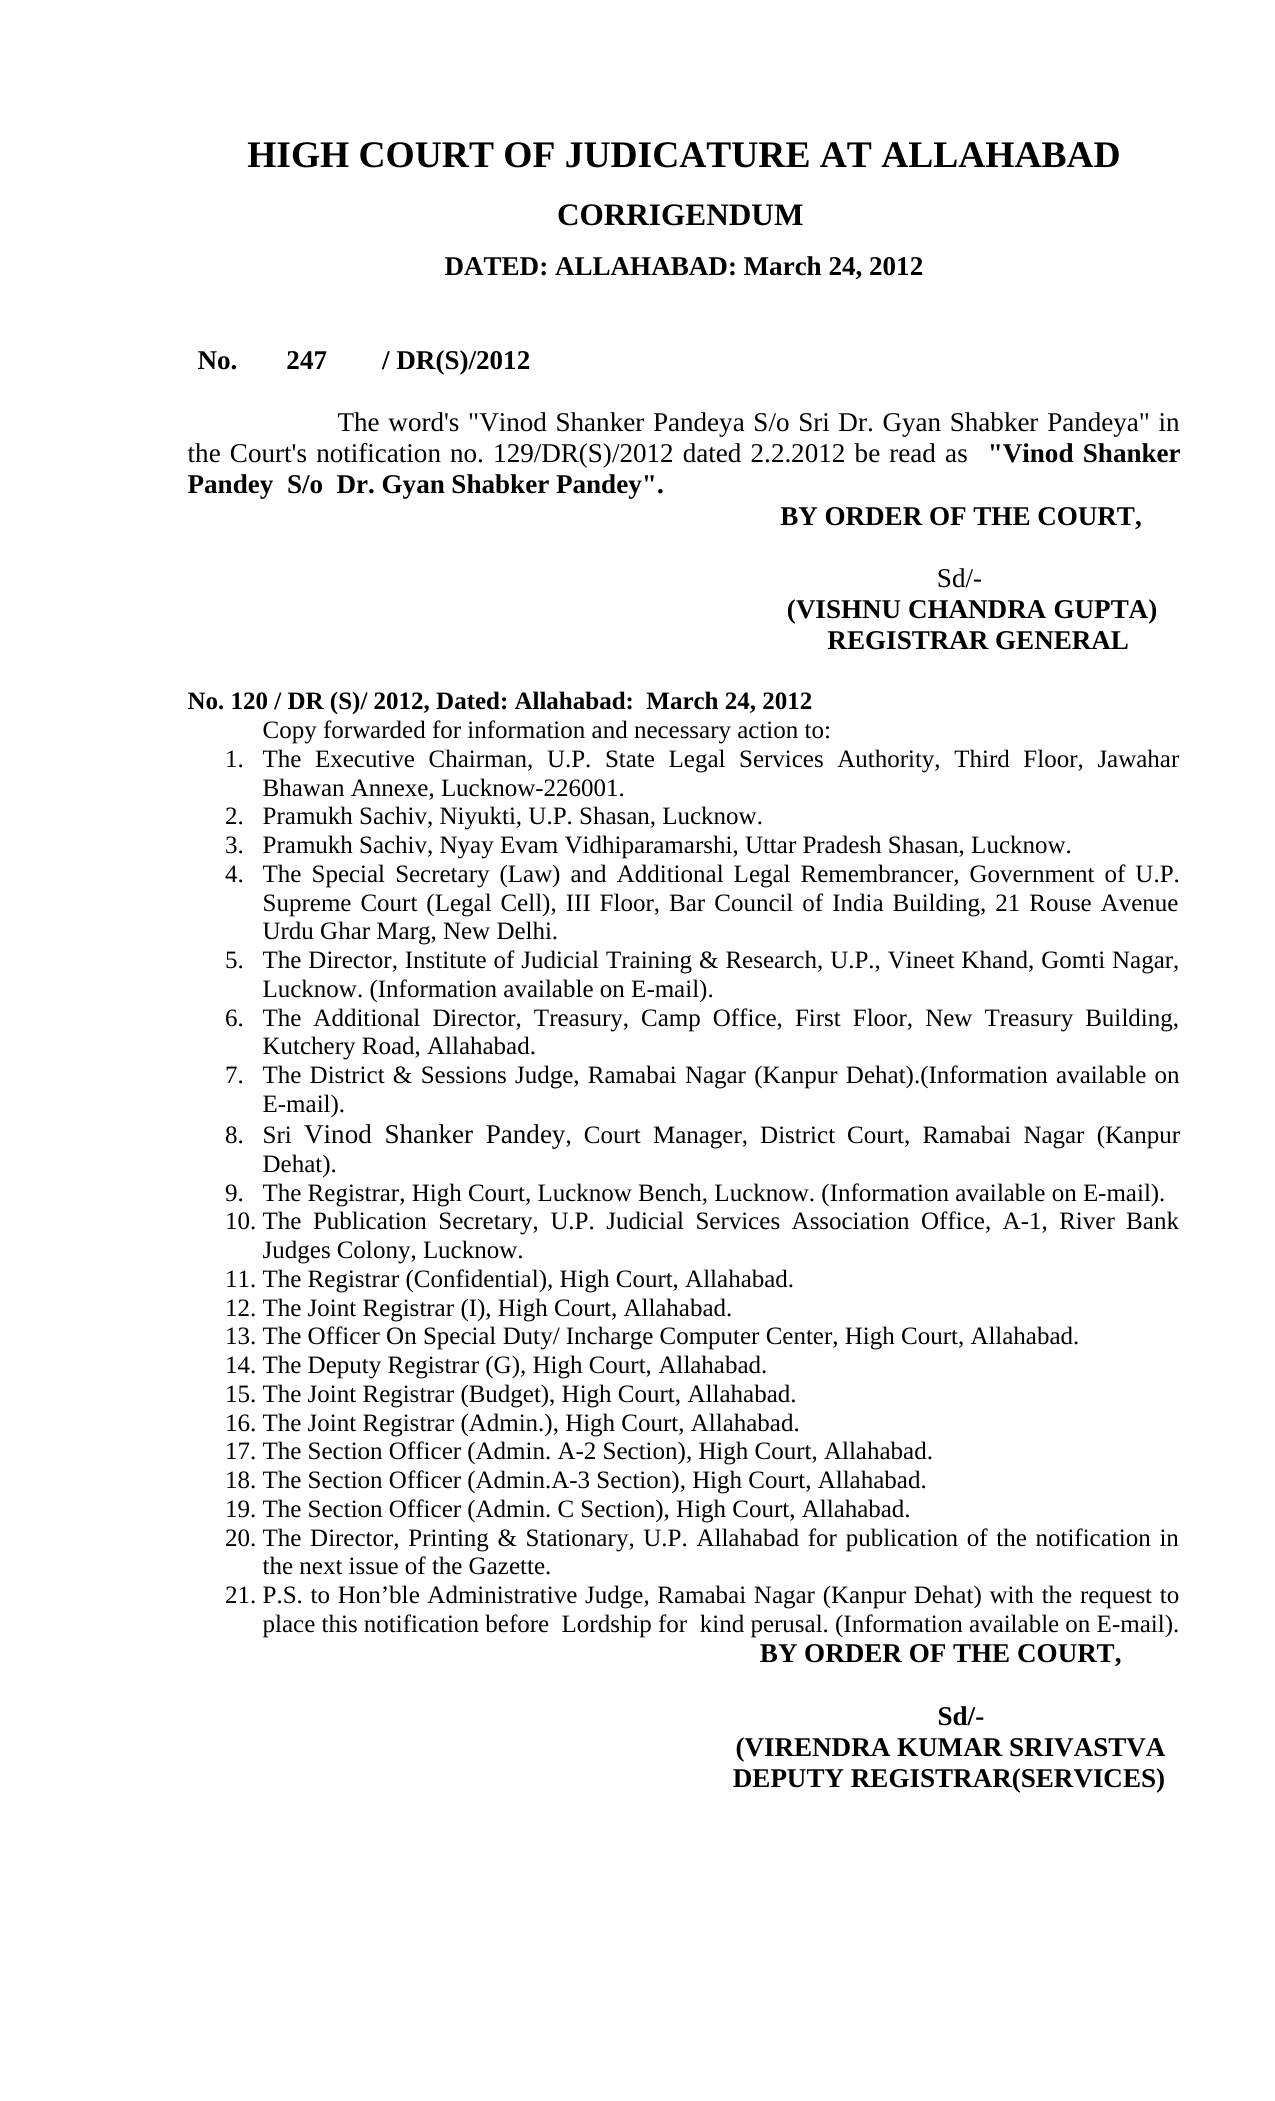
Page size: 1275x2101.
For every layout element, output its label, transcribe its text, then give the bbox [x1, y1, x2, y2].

subtitle No. 120 / DR (S)/ 2012, Dated: Allahabad: March 24, 2012 [187, 686, 1181, 715]
list The Joint Registrar (Admin.), High Court, Allahabad. [225, 1408, 1181, 1436]
list The Officer On Special Duty/ Incharge Computer Center, High Court, Allahabad. [225, 1321, 1181, 1350]
list The Joint Registrar (Budget), High Court, Allahabad. [225, 1379, 1181, 1408]
list The Executive Chairman, U.P. State Legal Services Authority, Third Floor, Jawahar Bhawan Annexe, Lucknow-226001. [225, 744, 1181, 801]
list The Section Officer (Admin. A-2 Section), High Court, Allahabad. [225, 1436, 1181, 1465]
table_header No. [186, 344, 275, 375]
list The Section Officer (Admin. C Section), High Court, Allahabad. [225, 1494, 1181, 1523]
text (VIRENDRA KUMAR SRIVASTVA [712, 1731, 1181, 1762]
list Sri Vinod Shanker Pandey, Court Manager, District Court, Ramabai Nagar (Kanpur Dehat). [225, 1118, 1181, 1178]
text BY ORDER OF THE COURT, [562, 499, 1181, 531]
list The Publication Secretary, U.P. Judicial Services Association Office, A-1, River Bank Judges Colony, Lucknow. [225, 1206, 1181, 1264]
table_header 247 [275, 344, 364, 375]
list The Special Secretary (Law) and Additional Legal Remembrancer, Government of U.P. Supreme Court (Legal Cell), III Floor, Bar Council of India Building, 21 Rouse Avenue Urdu Ghar Marg, New Delhi. [225, 859, 1181, 945]
text BY ORDER OF THE COURT, [562, 1638, 1181, 1669]
text (VISHNU CHANDRA GUPTA) [187, 593, 1182, 624]
subtitle DATED: ALLAHABAD: March 24, 2012 [187, 251, 1181, 282]
list The Director, Institute of Judicial Training & Research, U.P., Vineet Khand, Gomti Nagar, Lucknow. (Information available on E-mail). [225, 945, 1181, 1003]
list Pramukh Sachiv, Nyay Evam Vidhiparamarshi, Uttar Pradesh Shasan, Lucknow. [225, 830, 1181, 859]
list The Section Officer (Admin.A-3 Section), High Court, Allahabad. [225, 1465, 1181, 1494]
text REGISTRAR GENERAL [637, 624, 1181, 655]
list The District & Sessions Judge, Ramabai Nagar (Kanpur Dehat).(Information available on E-mail). [225, 1060, 1181, 1118]
table_header / DR(S)/2012 [364, 344, 714, 375]
subtitle CORRIGENDUM [187, 197, 1181, 233]
list P.S. to Hon’ble Administrative Judge, Ramabai Nagar (Kanpur Dehat) with the request to place this notification before Lordship for kind perusal. (Information available on E-mail). [225, 1580, 1181, 1638]
list The Deputy Registrar (G), High Court, Allahabad. [225, 1350, 1181, 1379]
text Sd/- [712, 1700, 1181, 1731]
text Copy forwarded for information and necessary action to: [187, 715, 1181, 744]
list The Director, Printing & Stationary, U.P. Allahabad for publication of the notification in the next issue of the Gazette. [225, 1523, 1181, 1580]
text Sd/- [712, 562, 1181, 593]
list The Registrar (Confidential), High Court, Allahabad. [225, 1264, 1181, 1293]
list Pramukh Sachiv, Niyukti, U.P. Shasan, Lucknow. [225, 801, 1181, 830]
text DEPUTY REGISTRAR(SERVICES) [712, 1762, 1181, 1793]
list The Joint Registrar (I), High Court, Allahabad. [225, 1293, 1181, 1321]
list The Registrar, High Court, Lucknow Bench, Lucknow. (Information available on E-mail). [225, 1178, 1181, 1206]
list The Additional Director, Treasury, Camp Office, First Floor, New Treasury Building, Kutchery Road, Allahabad. [225, 1003, 1181, 1060]
text The word's "Vinod Shanker Pandeya S/o Sri Dr. Gyan Shabker Pandeya" in the Court's notification no. 129/DR(S)/2012 dated 2.2.2012 be read as "Vinod Shanker Pandey S/o Dr. Gyan Shabker Pandey". [187, 406, 1181, 499]
text HIGH COURT OF JUDICATURE AT ALLAHABAD [187, 132, 1181, 175]
